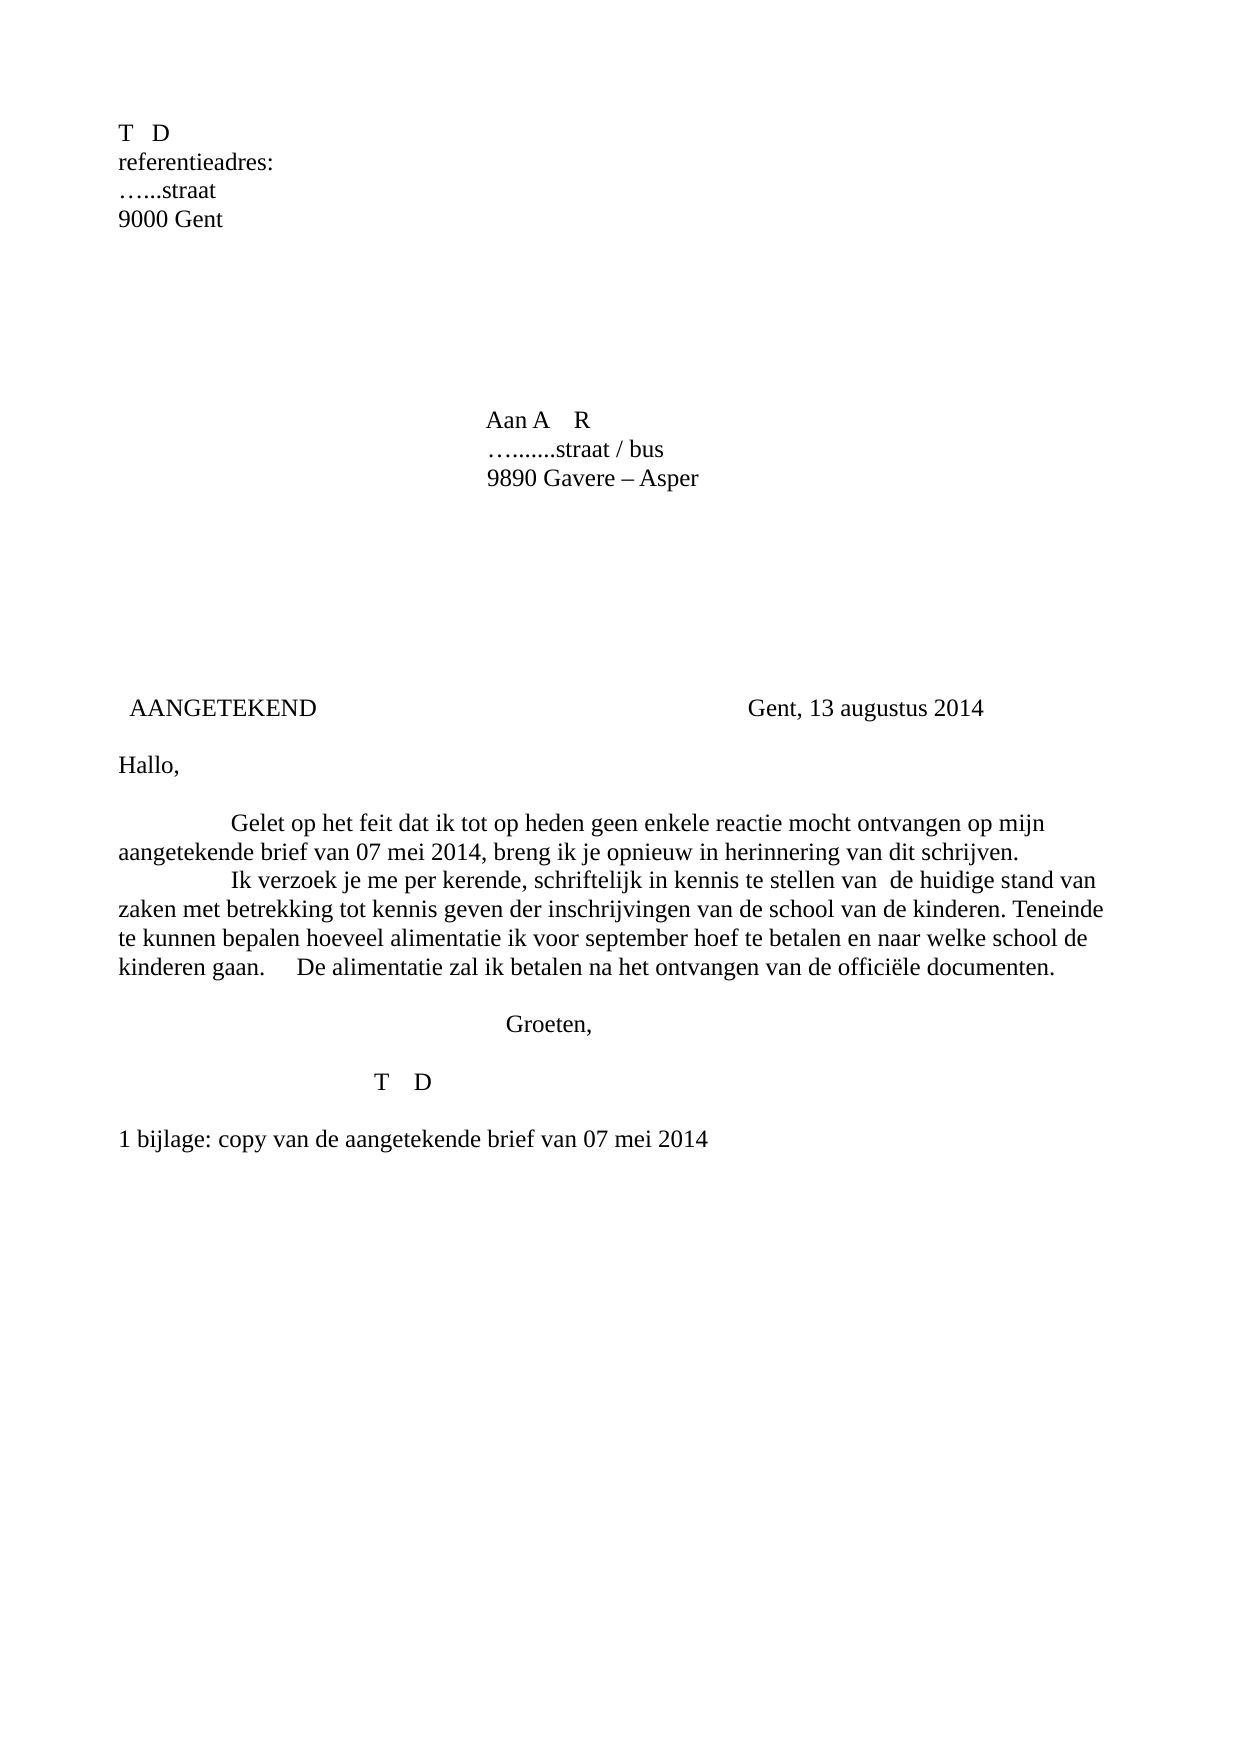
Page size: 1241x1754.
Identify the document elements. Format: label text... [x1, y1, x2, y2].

text Aan A R [118, 406, 1122, 434]
text referentieadres: [118, 147, 1122, 176]
text Groeten, [118, 1009, 1122, 1038]
text AANGETEKEND Gent, 13 augustus 2014 [118, 693, 1122, 722]
text Hallo, [118, 751, 1122, 779]
text 9000 Gent [118, 204, 1122, 233]
text 9890 Gavere – Asper [118, 463, 1122, 492]
text T D [118, 118, 1122, 147]
text T D [118, 1067, 1122, 1096]
text …...straat [118, 176, 1122, 204]
text 1 bijlage: copy van de aangetekende brief van 07 mei 2014 [118, 1124, 1122, 1153]
text Ik verzoek je me per kerende, schriftelijk in kennis te stellen van de huidige stand van zaken met betrekking tot kennis geven der inschrijvingen van de school van de kinderen. Teneinde te kunnen bepalen hoeveel alimentatie ik voor september hoef te betalen en naar welke school de kinderen gaan. De alimentatie zal ik betalen na het ontvangen van de officiële documenten. [118, 866, 1122, 981]
text ….......straat / bus [118, 434, 1122, 463]
text Gelet op het feit dat ik tot op heden geen enkele reactie mocht ontvangen op mijn aangetekende brief van 07 mei 2014, breng ik je opnieuw in herinnering van dit schrijven. [118, 808, 1122, 866]
